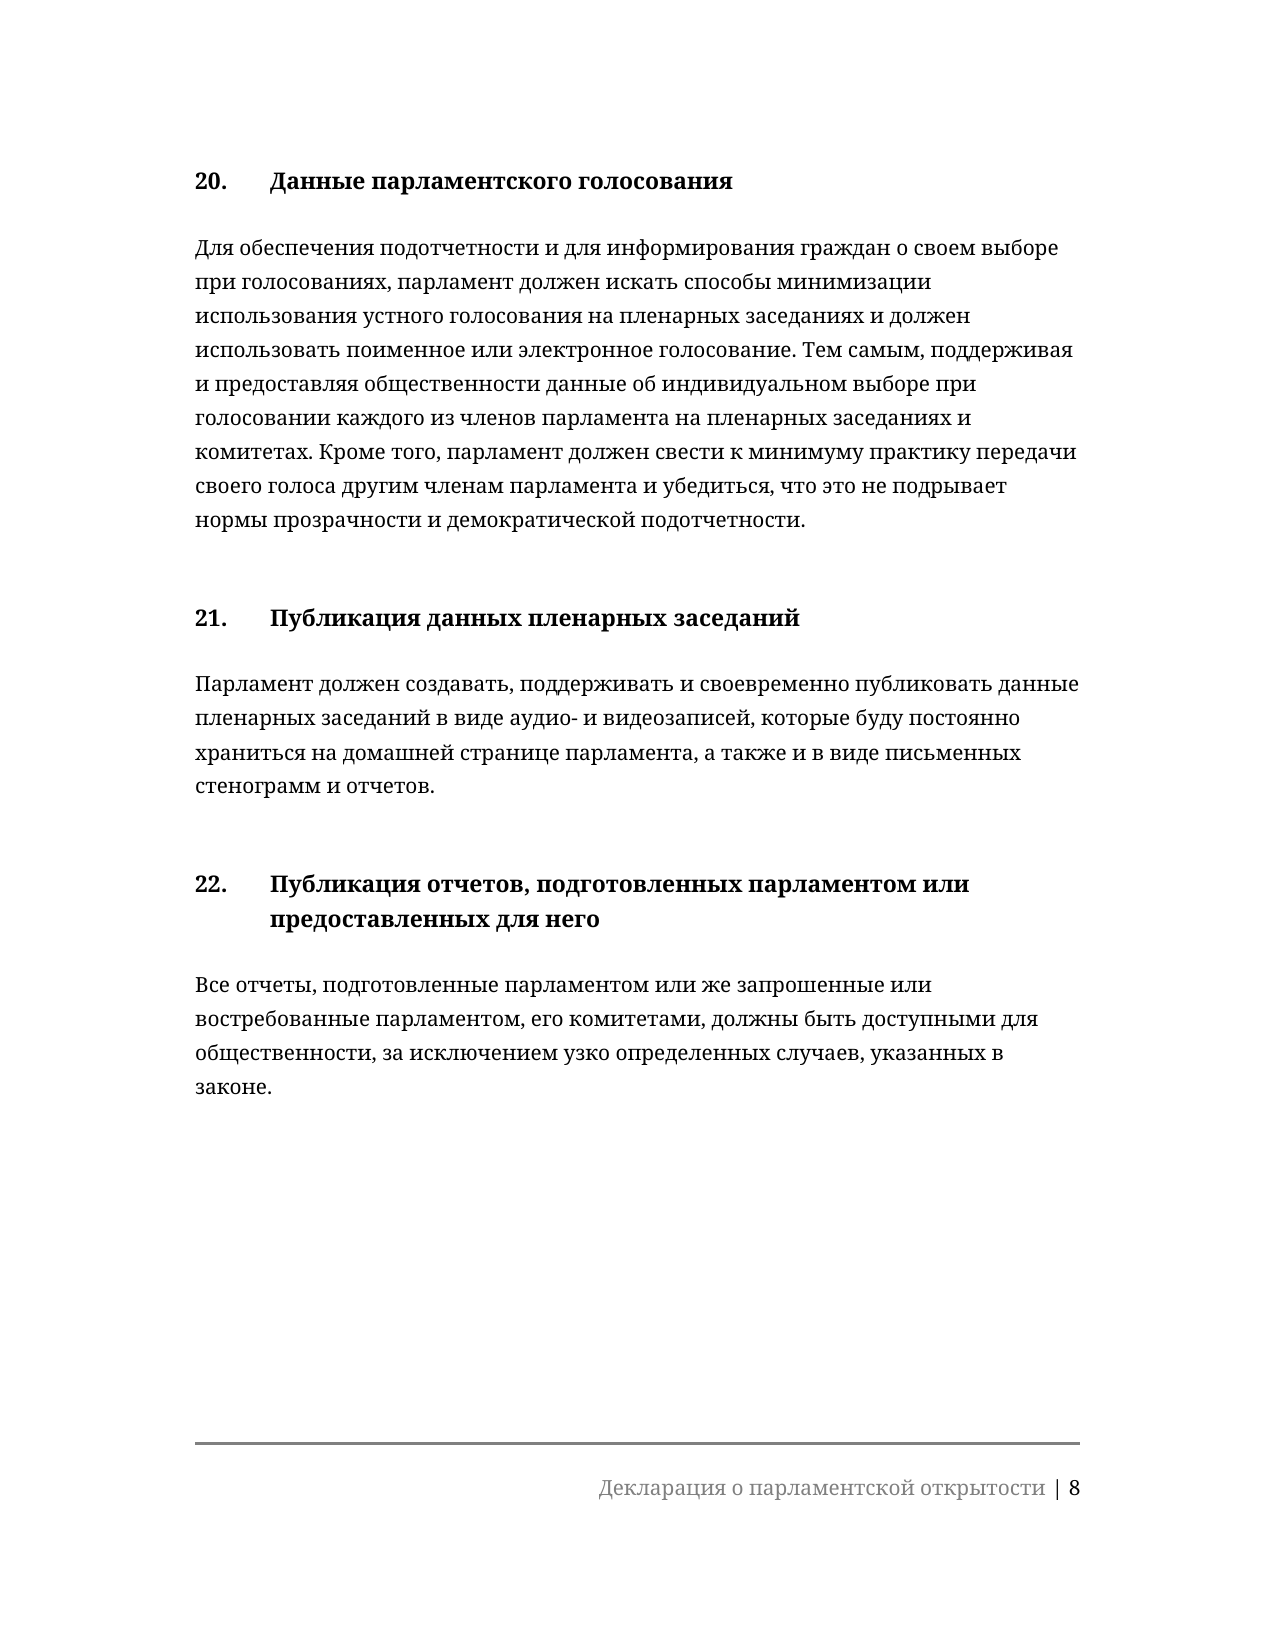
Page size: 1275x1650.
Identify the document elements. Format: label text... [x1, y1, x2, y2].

text Для обеспечения подотчетности и для информирования граждан о своем выборе при голосованиях, парламент должен искать способы минимизации использования устного голосования на пленарных заседаниях и должен использовать поименное или электронное голосование. Тем самым, поддерживая и предоставляя общественности данные об индивидуальном выборе при голосовании каждого из членов парламента на пленарных заседаниях и комитетах. Кроме того, парламент должен свести к минимуму практику передачи своего голоса другим членам парламента и убедиться, что это не подрывает нормы прозрачности и демократической подотчетности. [195, 233, 1080, 534]
text Все отчеты, подготовленные парламентом или же запрошенные или востребованные парламентом, его комитетами, должны быть доступными для общественности, за исключением узко определенных случаев, указанных в законе. [195, 970, 1080, 1101]
text Парламент должен создавать, поддерживать и своевременно публиковать данные пленарных заседаний в виде аудио- и видеозаписей, которые буду постоянно храниться на домашней странице парламента, а также и в виде письменных стенограмм и отчетов. [195, 669, 1080, 800]
subtitle 20. Данные парламентского голосования [195, 165, 1080, 196]
subtitle 21. Публикация данных пленарных заседаний [195, 602, 1080, 633]
subtitle 22. Публикация отчетов, подготовленных парламентом или предоставленных для него [195, 868, 1080, 934]
